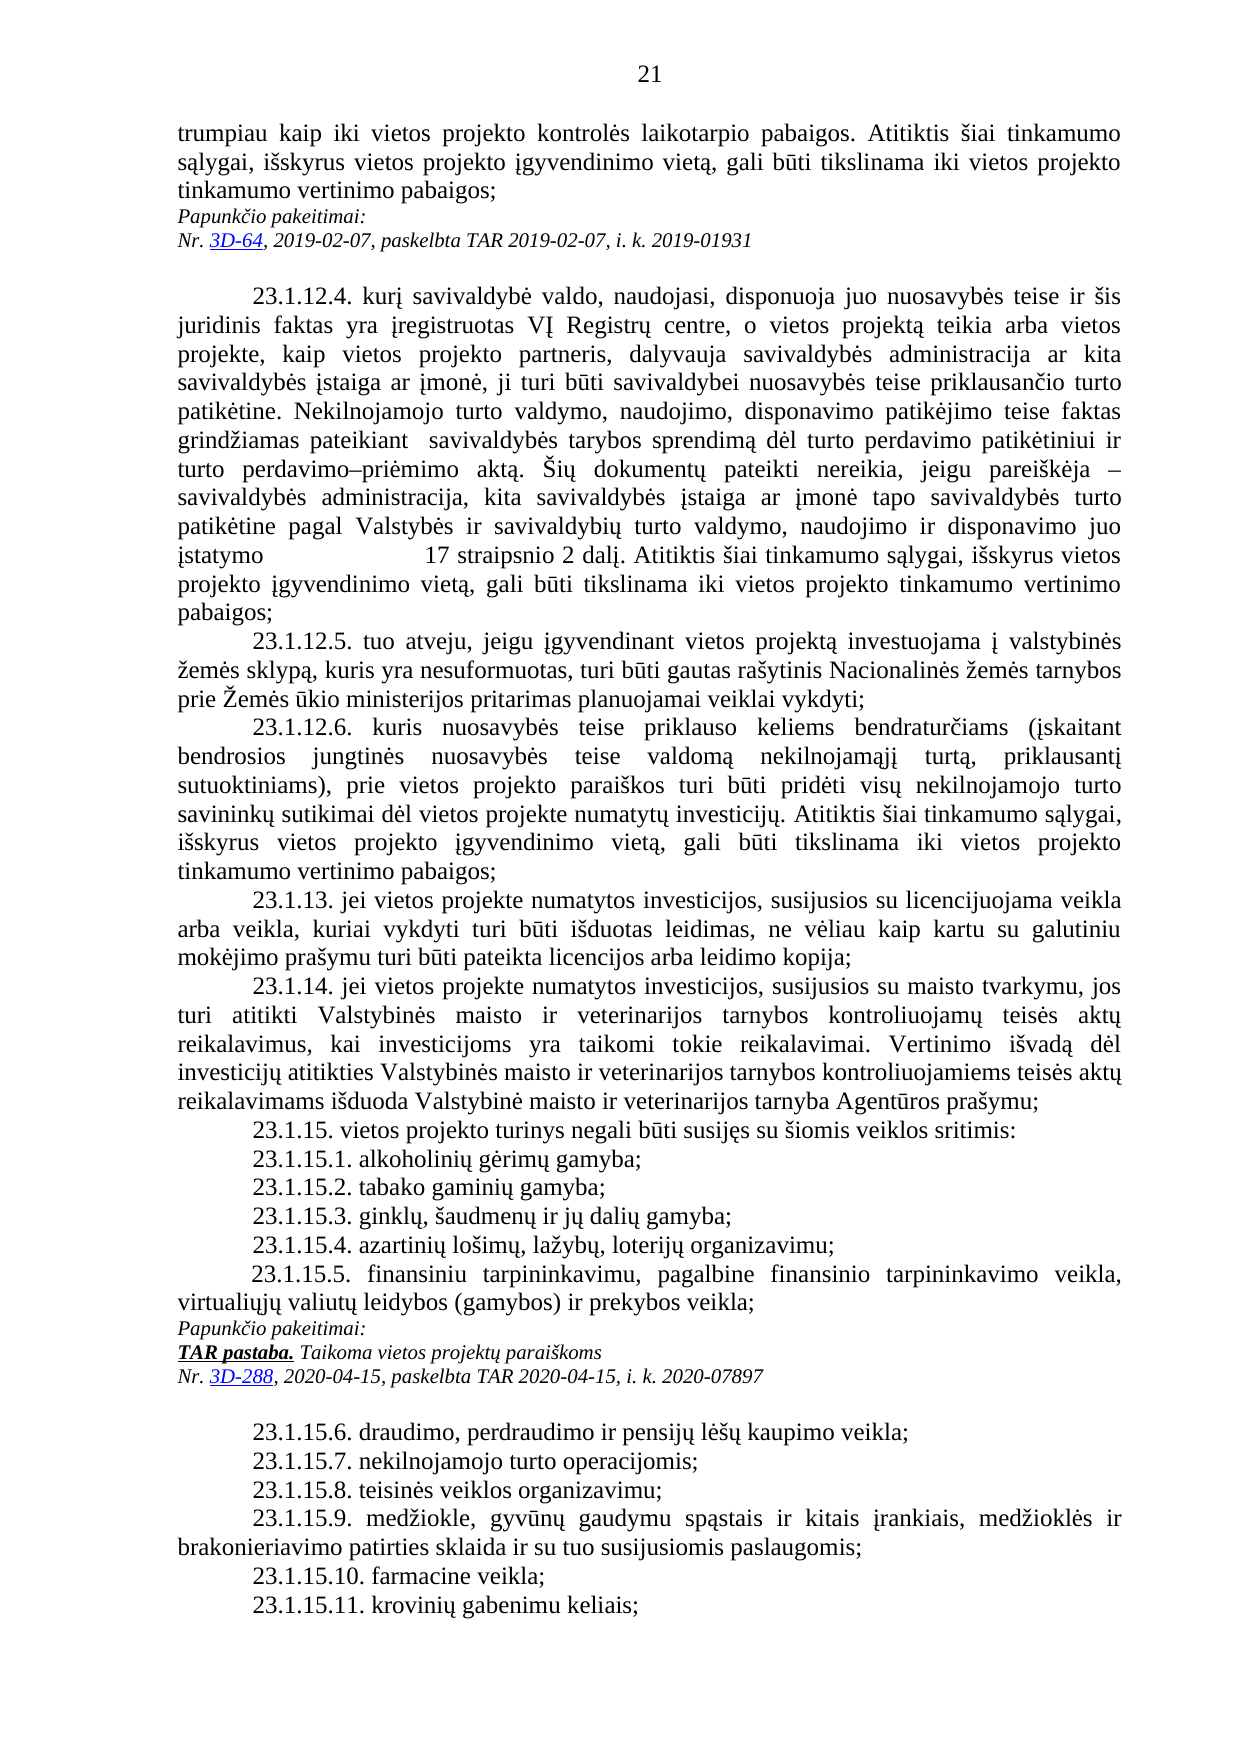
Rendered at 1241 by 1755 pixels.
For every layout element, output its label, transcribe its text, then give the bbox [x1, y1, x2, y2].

text Nr. 3D-64, 2019-02-07, paskelbta TAR 2019-02-07, i. k. 2019-01931 [177, 228, 1122, 252]
text 23.1.12.6. kuris nuosavybės teise priklauso keliems bendraturčiams (įskaitant bendrosios jungtinės nuosavybės teise valdomą nekilnojamąjį turtą, priklausantį sutuoktiniams), prie vietos projekto paraiškos turi būti pridėti visų nekilnojamojo turto savininkų sutikimai dėl vietos projekte numatytų investicijų. Atitiktis šiai tinkamumo sąlygai, išskyrus vietos projekto įgyvendinimo vietą, gali būti tikslinama iki vietos projekto tinkamumo vertinimo pabaigos; [177, 712, 1122, 885]
text Papunkčio pakeitimai: [177, 1316, 1122, 1340]
text 23.1.15.2. tabako gaminių gamyba; [177, 1172, 1122, 1201]
text 23.1.12.5. tuo atveju, jeigu įgyvendinant vietos projektą investuojama į valstybinės žemės sklypą, kuris yra nesuformuotas, turi būti gautas rašytinis Nacionalinės žemės tarnybos prie Žemės ūkio ministerijos pritarimas planuojamai veiklai vykdyti; [177, 626, 1122, 712]
text 23.1.15.1. alkoholinių gėrimų gamyba; [177, 1144, 1122, 1172]
text trumpiau kaip iki vietos projekto kontrolės laikotarpio pabaigos. Atitiktis šiai tinkamumo sąlygai, išskyrus vietos projekto įgyvendinimo vietą, gali būti tikslinama iki vietos projekto tinkamumo vertinimo pabaigos; [177, 118, 1122, 204]
text 23.1.15.11. krovinių gabenimu keliais; [177, 1590, 1122, 1618]
text 23.1.15.7. nekilnojamojo turto operacijomis; [177, 1446, 1122, 1475]
text 23.1.15.8. teisinės veiklos organizavimu; [177, 1475, 1122, 1503]
text 23.1.15.9. medžiokle, gyvūnų gaudymu spąstais ir kitais įrankiais, medžioklės ir brakonieriavimo patirties sklaida ir su tuo susijusiomis paslaugomis; [177, 1503, 1122, 1561]
text 23.1.15.5. finansiniu tarpininkavimu, pagalbine finansinio tarpininkavimo veikla, virtualiųjų valiutų leidybos (gamybos) ir prekybos veikla; [177, 1259, 1122, 1316]
text 23.1.12.4. kurį savivaldybė valdo, naudojasi, disponuoja juo nuosavybės teise ir šis juridinis faktas yra įregistruotas VĮ Registrų centre, o vietos projektą teikia arba vietos projekte, kaip vietos projekto partneris, dalyvauja savivaldybės administracija ar kita savivaldybės įstaiga ar įmonė, ji turi būti savivaldybei nuosavybės teise priklausančio turto patikėtine. Nekilnojamojo turto valdymo, naudojimo, disponavimo patikėjimo teise faktas grindžiamas pateikiant savivaldybės tarybos sprendimą dėl turto perdavimo patikėtiniui ir turto perdavimo–priėmimo aktą. Šių dokumentų pateikti nereikia, jeigu pareiškėja – savivaldybės administracija, kita savivaldybės įstaiga ar įmonė tapo savivaldybės turto patikėtine pagal Valstybės ir savivaldybių turto valdymo, naudojimo ir disponavimo juo įstatymo 17 straipsnio 2 dalį. Atitiktis šiai tinkamumo sąlygai, išskyrus vietos projekto įgyvendinimo vietą, gali būti tikslinama iki vietos projekto tinkamumo vertinimo pabaigos; [177, 281, 1122, 626]
text 23.1.13. jei vietos projekte numatytos investicijos, susijusios su licencijuojama veikla arba veikla, kuriai vykdyti turi būti išduotas leidimas, ne vėliau kaip kartu su galutiniu mokėjimo prašymu turi būti pateikta licencijos arba leidimo kopija; [177, 885, 1122, 971]
text 23.1.14. jei vietos projekte numatytos investicijos, susijusios su maisto tvarkymu, jos turi atitikti Valstybinės maisto ir veterinarijos tarnybos kontroliuojamų teisės aktų reikalavimus, kai investicijoms yra taikomi tokie reikalavimai. Vertinimo išvadą dėl investicijų atitikties Valstybinės maisto ir veterinarijos tarnybos kontroliuojamiems teisės aktų reikalavimams išduoda Valstybinė maisto ir veterinarijos tarnyba Agentūros prašymu; [177, 971, 1122, 1115]
text Papunkčio pakeitimai: [177, 204, 1122, 228]
text 23.1.15.3. ginklų, šaudmenų ir jų dalių gamyba; [177, 1201, 1122, 1230]
text Nr. 3D-288, 2020-04-15, paskelbta TAR 2020-04-15, i. k. 2020-07897 [177, 1364, 1122, 1388]
text TAR pastaba. Taikoma vietos projektų paraiškoms [177, 1340, 1122, 1364]
text 23.1.15.10. farmacine veikla; [177, 1561, 1122, 1590]
text 23.1.15. vietos projekto turinys negali būti susijęs su šiomis veiklos sritimis: [177, 1115, 1122, 1144]
text 23.1.15.6. draudimo, perdraudimo ir pensijų lėšų kaupimo veikla; [177, 1417, 1122, 1446]
text 23.1.15.4. azartinių lošimų, lažybų, loterijų organizavimu; [177, 1230, 1122, 1259]
